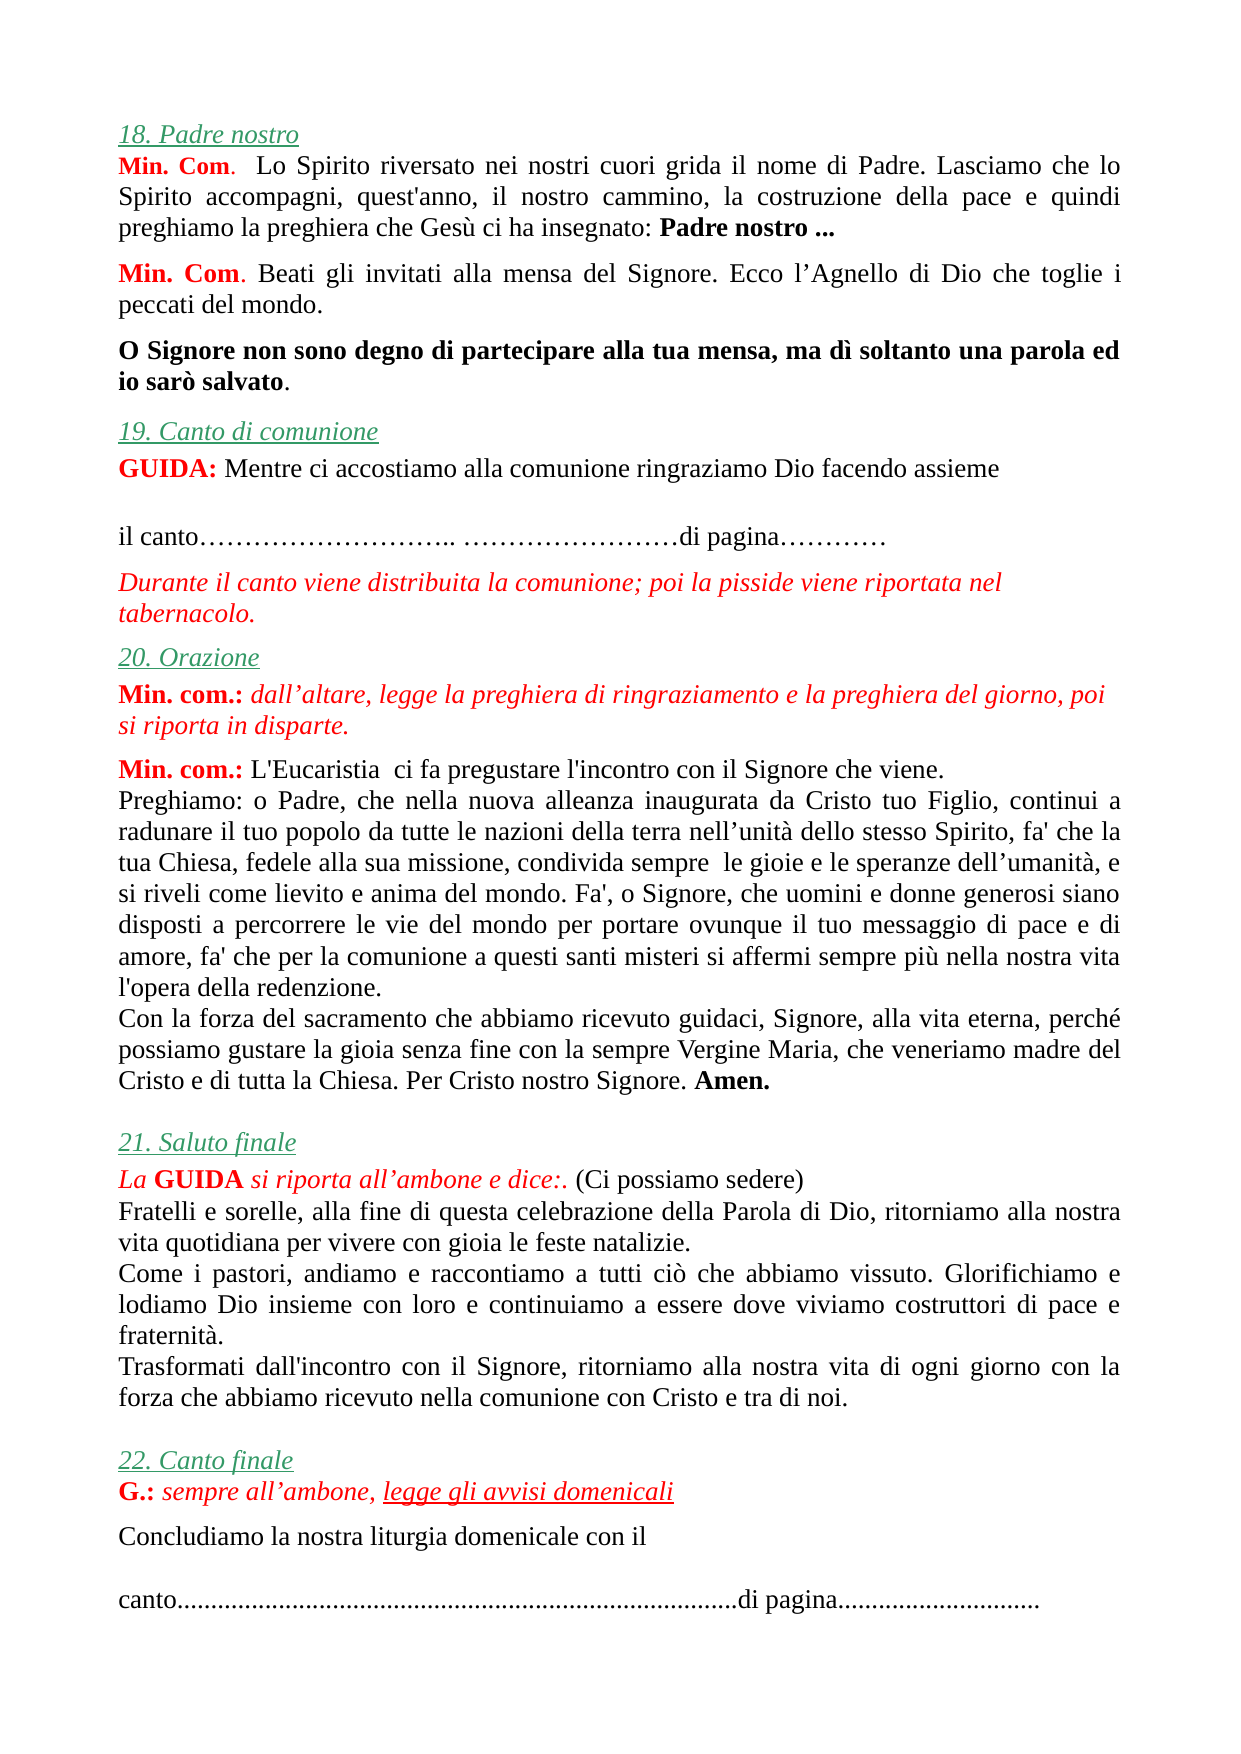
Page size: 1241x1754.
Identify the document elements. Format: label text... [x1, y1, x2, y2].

text Min. com.: L'Eucaristia ci fa pregustare l'incontro con il Signore che viene. [118, 753, 1122, 784]
text Durante il canto viene distribuita la comunione; poi la pisside viene riportata nel tabernacolo. [118, 566, 1122, 628]
text 18. Padre nostro [118, 118, 1122, 149]
text 21. Saluto finale [118, 1126, 1122, 1158]
text Trasformati dall'incontro con il Signore, ritorniamo alla nostra vita di ogni giorno con la forza che abbiamo ricevuto nella comunione con Cristo e tra di noi. [118, 1350, 1122, 1413]
text Concludiamo la nostra liturgia domenicale con il [118, 1521, 1122, 1552]
text Con la forza del sacramento che abbiamo ricevuto guidaci, Signore, alla vita eterna, perché possiamo gustare la gioia senza fine con la sempre Vergine Maria, che veneriamo madre del Cristo e di tutta la Chiesa. Per Cristo nostro Signore. Amen. [118, 1002, 1122, 1095]
text 19. Canto di comunione [118, 415, 1122, 446]
text 22. Canto finale [118, 1444, 1122, 1475]
text Min. Com. Beati gli invitati alla mensa del Signore. Ecco l’Agnello di Dio che toglie i peccati del mondo. [118, 257, 1122, 319]
text 20. Orazione [118, 641, 1122, 672]
text Min. Com. Lo Spirito riversato nei nostri cuori grida il nome di Padre. Lasciamo che lo Spirito accompagni, quest'anno, il nostro cammino, la costruzione della pace e quindi preghiamo la preghiera che Gesù ci ha insegnato: Padre nostro ... [118, 149, 1122, 243]
text Preghiamo: o Padre, che nella nuova alleanza inaugurata da Cristo tuo Figlio, continui a radunare il tuo popolo da tutte le nazioni della terra nell’unità dello stesso Spirito, fa' che la tua Chiesa, fedele alla sua missione, condivida sempre le gioie e le speranze dell’umanità, e si riveli come lievito e anima del mondo. Fa', o Signore, che uomini e donne generosi siano disposti a percorrere le vie del mondo per portare ovunque il tuo messaggio di pace e di amore, fa' che per la comunione a questi santi misteri si affermi sempre più nella nostra vita l'opera della redenzione. [118, 784, 1122, 1002]
text G.: sempre all’ambone, legge gli avvisi domenicali [118, 1475, 1122, 1506]
text Min. com.: dall’altare, legge la preghiera di ringraziamento e la preghiera del giorno, poi si riporta in disparte. [118, 678, 1122, 740]
text O Signore non sono degno di partecipare alla tua mensa, ma dì soltanto una parola ed io sarò salvato. [118, 334, 1122, 396]
text La GUIDA si riporta all’ambone e dice:. (Ci possiamo sedere) [118, 1163, 1122, 1195]
text GUIDA: Mentre ci accostiamo alla comunione ringraziamo Dio facendo assieme [118, 452, 1122, 483]
text il canto……………………….. ……………………di pagina………… [118, 521, 1122, 552]
text Come i pastori, andiamo e raccontiamo a tutti ciò che abbiamo vissuto. Glorifichiamo e lodiamo Dio insieme con loro e continuiamo a essere dove viviamo costruttori di pace e fraternità. [118, 1257, 1122, 1350]
text canto...................................................................................di pagina.............................. [118, 1583, 1122, 1614]
text Fratelli e sorelle, alla fine di questa celebrazione della Parola di Dio, ritorniamo alla nostra vita quotidiana per vivere con gioia le feste natalizie. [118, 1195, 1122, 1257]
